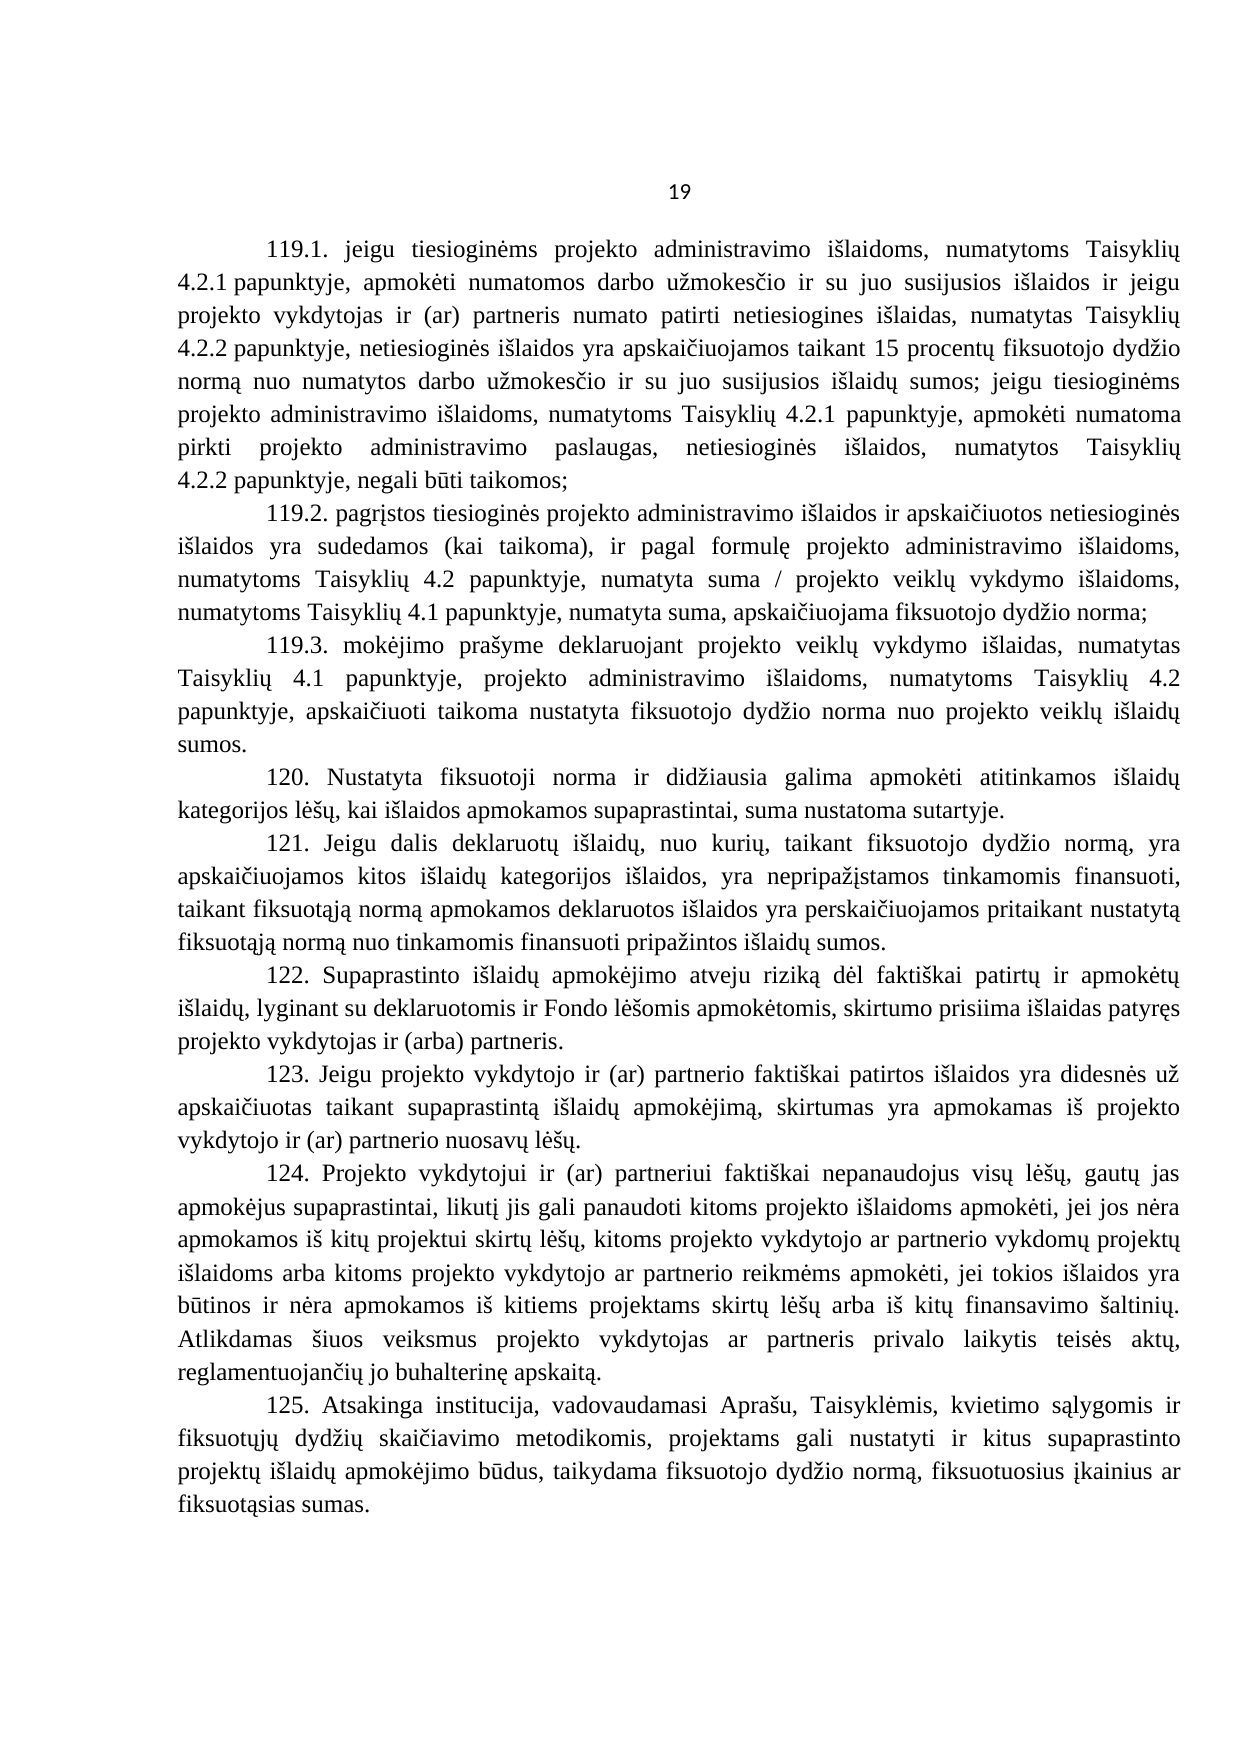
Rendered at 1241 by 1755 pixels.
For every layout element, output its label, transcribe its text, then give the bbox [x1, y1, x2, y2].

text 119.1. jeigu tiesioginėms projekto administravimo išlaidoms, numatytoms Taisyklių 4.2.1 papunktyje, apmokėti numatomos darbo užmokesčio ir su juo susijusios išlaidos ir jeigu projekto vykdytojas ir (ar) partneris numato patirti netiesiogines išlaidas, numatytas Taisyklių 4.2.2 papunktyje, netiesioginės išlaidos yra apskaičiuojamos taikant 15 procentų fiksuotojo dydžio normą nuo numatytos darbo užmokesčio ir su juo susijusios išlaidų sumos; jeigu tiesioginėms projekto administravimo išlaidoms, numatytoms Taisyklių 4.2.1 papunktyje, apmokėti numatoma pirkti projekto administravimo paslaugas, netiesioginės išlaidos, numatytos Taisyklių 4.2.2 papunktyje, negali būti taikomos; [177, 234, 1181, 494]
text 124. Projekto vykdytojui ir (ar) partneriui faktiškai nepanaudojus visų lėšų, gautų jas apmokėjus supaprastintai, likutį jis gali panaudoti kitoms projekto išlaidoms apmokėti, jei jos nėra apmokamos iš kitų projektui skirtų lėšų, kitoms projekto vykdytojo ar partnerio vykdomų projektų išlaidoms arba kitoms projekto vykdytojo ar partnerio reikmėms apmokėti, jei tokios išlaidos yra būtinos ir nėra apmokamos iš kitiems projektams skirtų lėšų arba iš kitų finansavimo šaltinių. Atlikdamas šiuos veiksmus projekto vykdytojas ar partneris privalo laikytis teisės aktų, reglamentuojančių jo buhalterinę apskaitą. [177, 1158, 1181, 1385]
text 119.3. mokėjimo prašyme deklaruojant projekto veiklų vykdymo išlaidas, numatytas Taisyklių 4.1 papunktyje, projekto administravimo išlaidoms, numatytoms Taisyklių 4.2 papunktyje, apskaičiuoti taikoma nustatyta fiksuotojo dydžio norma nuo projekto veiklų išlaidų sumos. [177, 630, 1181, 758]
text 119.2. pagrįstos tiesioginės projekto administravimo išlaidos ir apskaičiuotos netiesioginės išlaidos yra sudedamos (kai taikoma), ir pagal formulę projekto administravimo išlaidoms, numatytoms Taisyklių 4.2 papunktyje, numatyta suma / projekto veiklų vykdymo išlaidoms, numatytoms Taisyklių 4.1 papunktyje, numatyta suma, apskaičiuojama fiksuotojo dydžio norma; [177, 498, 1181, 626]
text 120. Nustatyta fiksuotoji norma ir didžiausia galima apmokėti atitinkamos išlaidų kategorijos lėšų, kai išlaidos apmokamos supaprastintai, suma nustatoma sutartyje. [177, 762, 1181, 824]
text 125. Atsakinga institucija, vadovaudamasi Aprašu, Taisyklėmis, kvietimo sąlygomis ir fiksuotųjų dydžių skaičiavimo metodikomis, projektams gali nustatyti ir kitus supaprastinto projektų išlaidų apmokėjimo būdus, taikydama fiksuotojo dydžio normą, fiksuotuosius įkainius ar fiksuotąsias sumas. [177, 1390, 1181, 1517]
text 121. Jeigu dalis deklaruotų išlaidų, nuo kurių, taikant fiksuotojo dydžio normą, yra apskaičiuojamos kitos išlaidų kategorijos išlaidos, yra nepripažįstamos tinkamomis finansuoti, taikant fiksuotąją normą apmokamos deklaruotos išlaidos yra perskaičiuojamos pritaikant nustatytą fiksuotąją normą nuo tinkamomis finansuoti pripažintos išlaidų sumos. [177, 828, 1181, 956]
text 122. Supaprastinto išlaidų apmokėjimo atveju riziką dėl faktiškai patirtų ir apmokėtų išlaidų, lyginant su deklaruotomis ir Fondo lėšomis apmokėtomis, skirtumo prisiima išlaidas patyręs projekto vykdytojas ir (arba) partneris. [177, 960, 1181, 1055]
text 123. Jeigu projekto vykdytojo ir (ar) partnerio faktiškai patirtos išlaidos yra didesnės už apskaičiuotas taikant supaprastintą išlaidų apmokėjimą, skirtumas yra apmokamas iš projekto vykdytojo ir (ar) partnerio nuosavų lėšų. [177, 1059, 1181, 1154]
